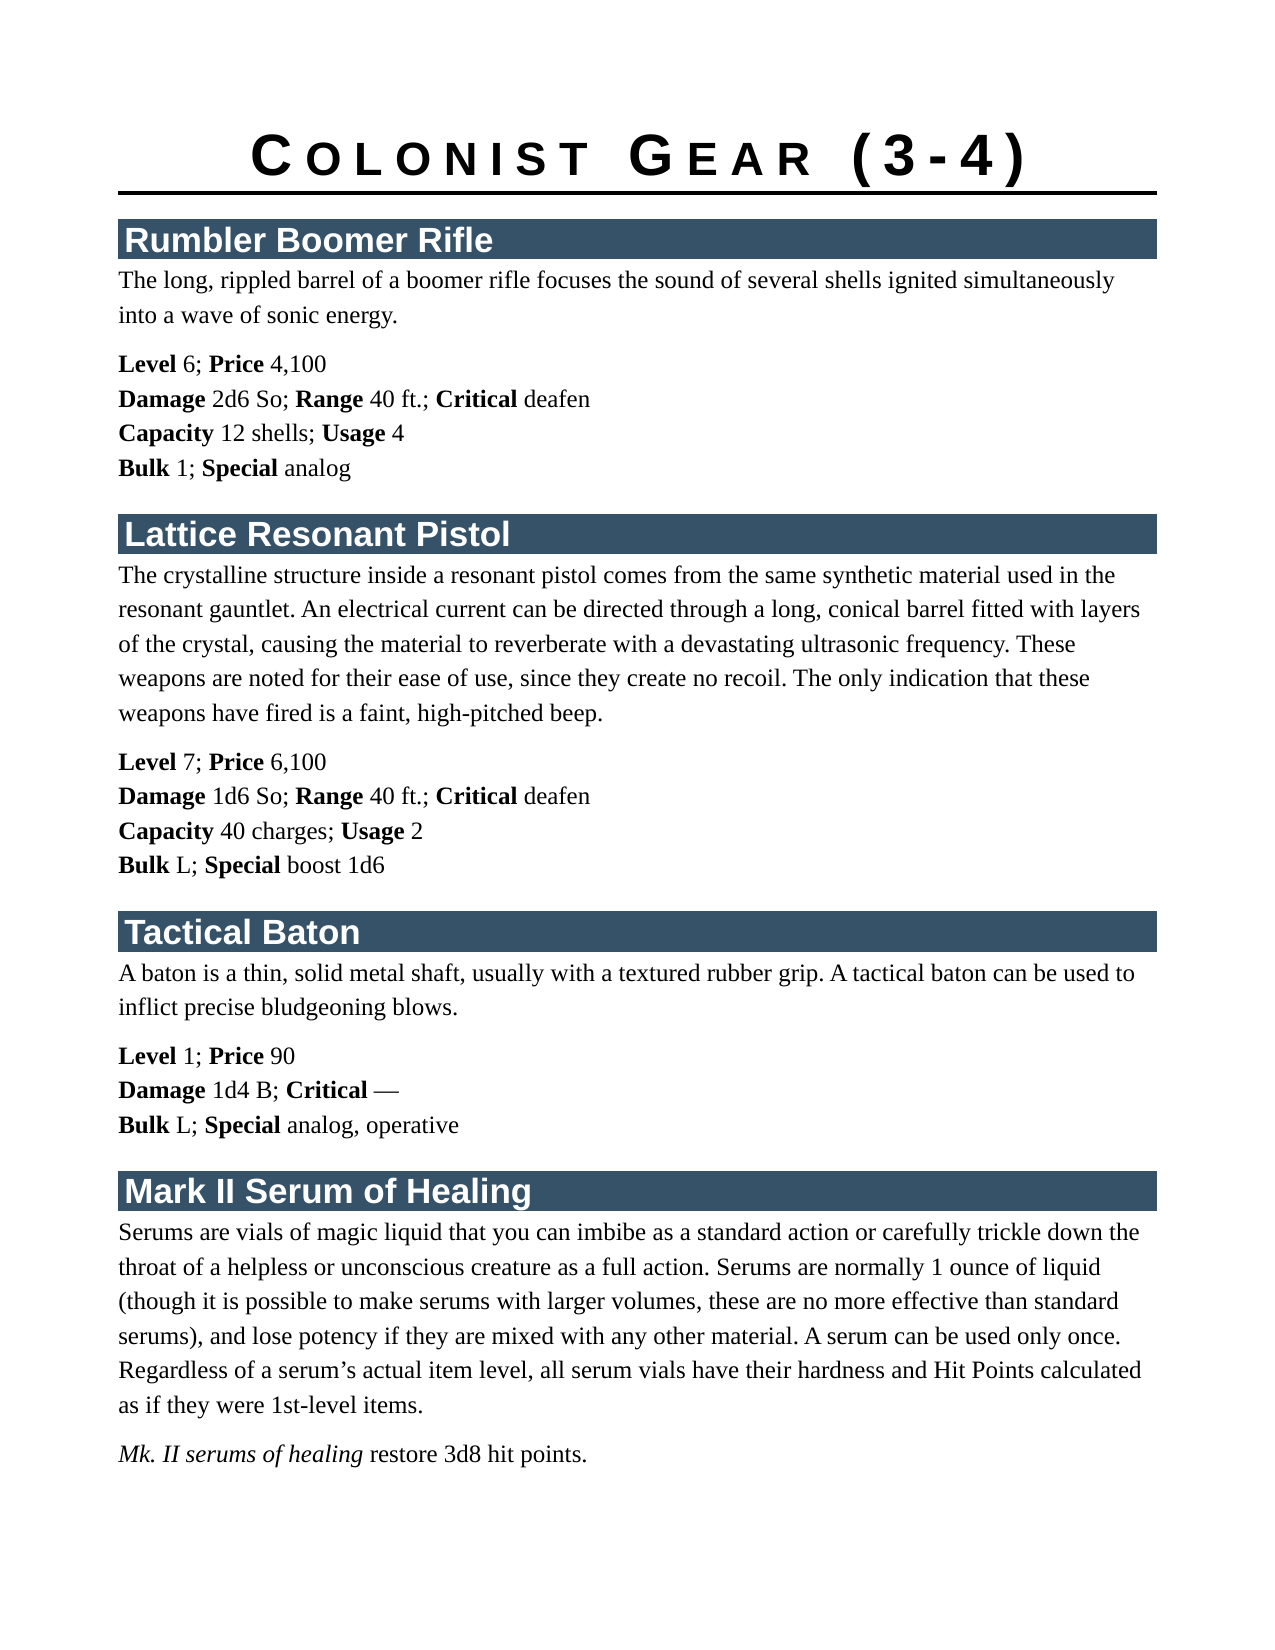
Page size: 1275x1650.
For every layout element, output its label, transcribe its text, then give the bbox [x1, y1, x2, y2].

text Level 6; Price 4,100 Damage 2d6 So; Range 40 ft.; Critical deafen Capacity 12 shells; Usage 4 Bulk 1; Special analog [118, 349, 1157, 481]
text Mk. II serums of healing restore 3d8 hit points. [118, 1439, 1157, 1468]
subtitle Tactical Baton [118, 911, 1157, 952]
text Level 1; Price 90 Damage 1d4 B; Critical — Bulk L; Special analog, operative [118, 1041, 1157, 1139]
text The long, rippled barrel of a boomer rifle focuses the sound of several shells ignited simultaneously into a wave of sonic energy. [118, 266, 1157, 329]
subtitle Colonist Gear (3-4) [118, 118, 1157, 191]
subtitle Lattice Resonant Pistol [118, 514, 1157, 554]
text The crystalline structure inside a resonant pistol comes from the same synthetic material used in the resonant gauntlet. An electrical current can be directed through a long, conical barrel fitted with layers of the crystal, causing the material to reverberate with a devastating ultrasonic frequency. These weapons are noted for their ease of use, since they create no recoil. The only indication that these weapons have fired is a faint, high-pitched beep. [118, 560, 1157, 727]
text Serums are vials of magic liquid that you can imbibe as a standard action or carefully trickle down the throat of a helpless or unconscious creature as a full action. Serums are normally 1 ounce of liquid (though it is possible to make serums with larger volumes, these are no more effective than standard serums), and lose potency if they are mixed with any other material. A serum can be used only once. Regardless of a serum’s actual item level, all serum vials have their hardness and Hit Points calculated as if they were 1st-level items. [118, 1217, 1157, 1418]
subtitle Rumbler Boomer Rifle [118, 219, 1157, 259]
subtitle Mark II Serum of Healing [118, 1171, 1157, 1211]
text Level 7; Price 6,100 Damage 1d6 So; Range 40 ft.; Critical deafen Capacity 40 charges; Usage 2 Bulk L; Special boost 1d6 [118, 747, 1157, 879]
text A baton is a thin, solid metal shaft, usually with a textured rubber grip. A tactical baton can be used to inflict precise bludgeoning blows. [118, 958, 1157, 1021]
